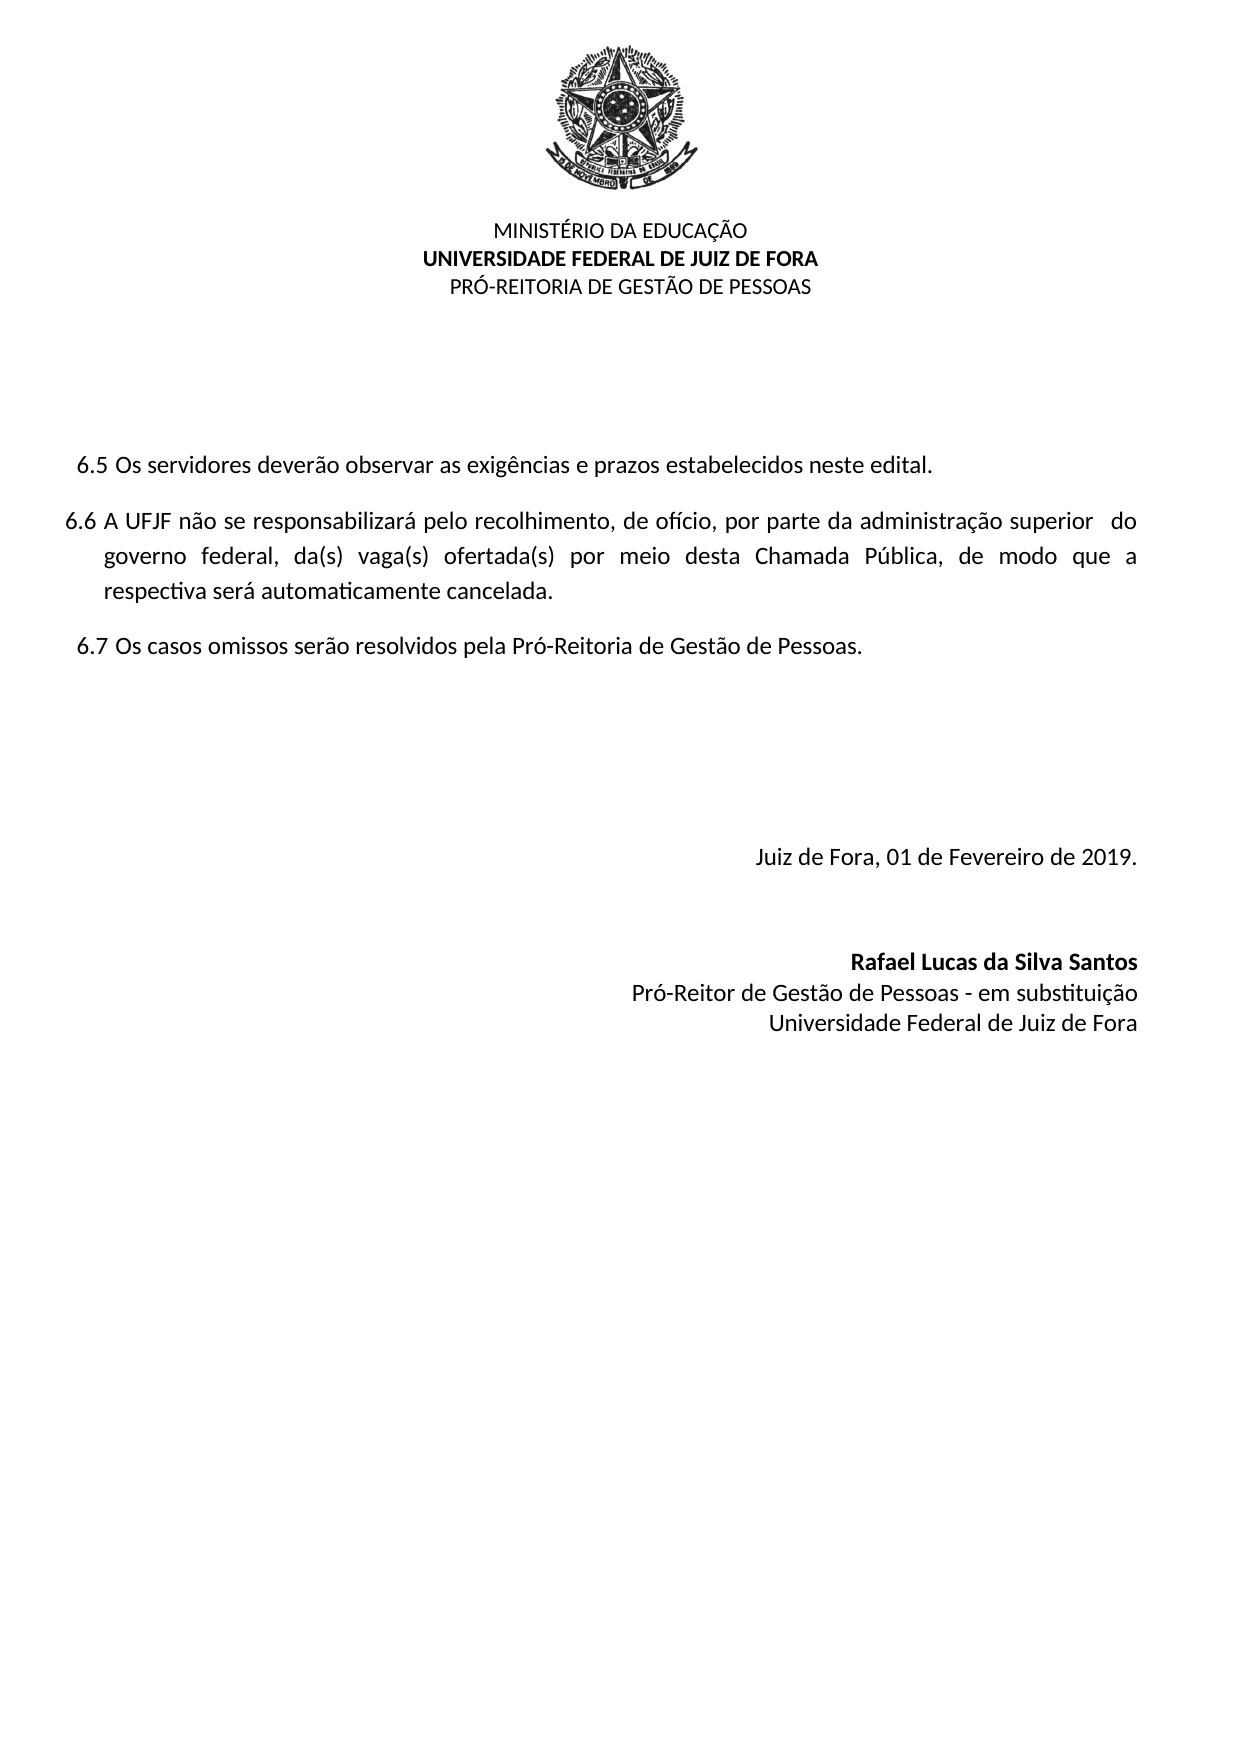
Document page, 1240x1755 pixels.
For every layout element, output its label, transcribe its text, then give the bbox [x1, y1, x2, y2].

list Os casos omissos serão resolvidos pela Pró-Reitoria de Gestão de Pessoas. [103, 630, 1148, 661]
list A UFJF não se responsabilizará pelo recolhimento, de ofício, por parte da administração superior do governo federal, da(s) vaga(s) ofertada(s) por meio desta Chamada Pública, de modo que a respectiva será automaticamente cancelada. [92, 505, 1137, 606]
text Juiz de Fora, 01 de Fevereiro de 2019. [92, 841, 1138, 872]
list Os servidores deverão observar as exigências e prazos estabelecidos neste edital. [103, 449, 1148, 480]
text Rafael Lucas da Silva Santos Pró-Reitor de Gestão de Pessoas - em substituição Universidade Federal de Juiz de Fora [627, 946, 1138, 1038]
